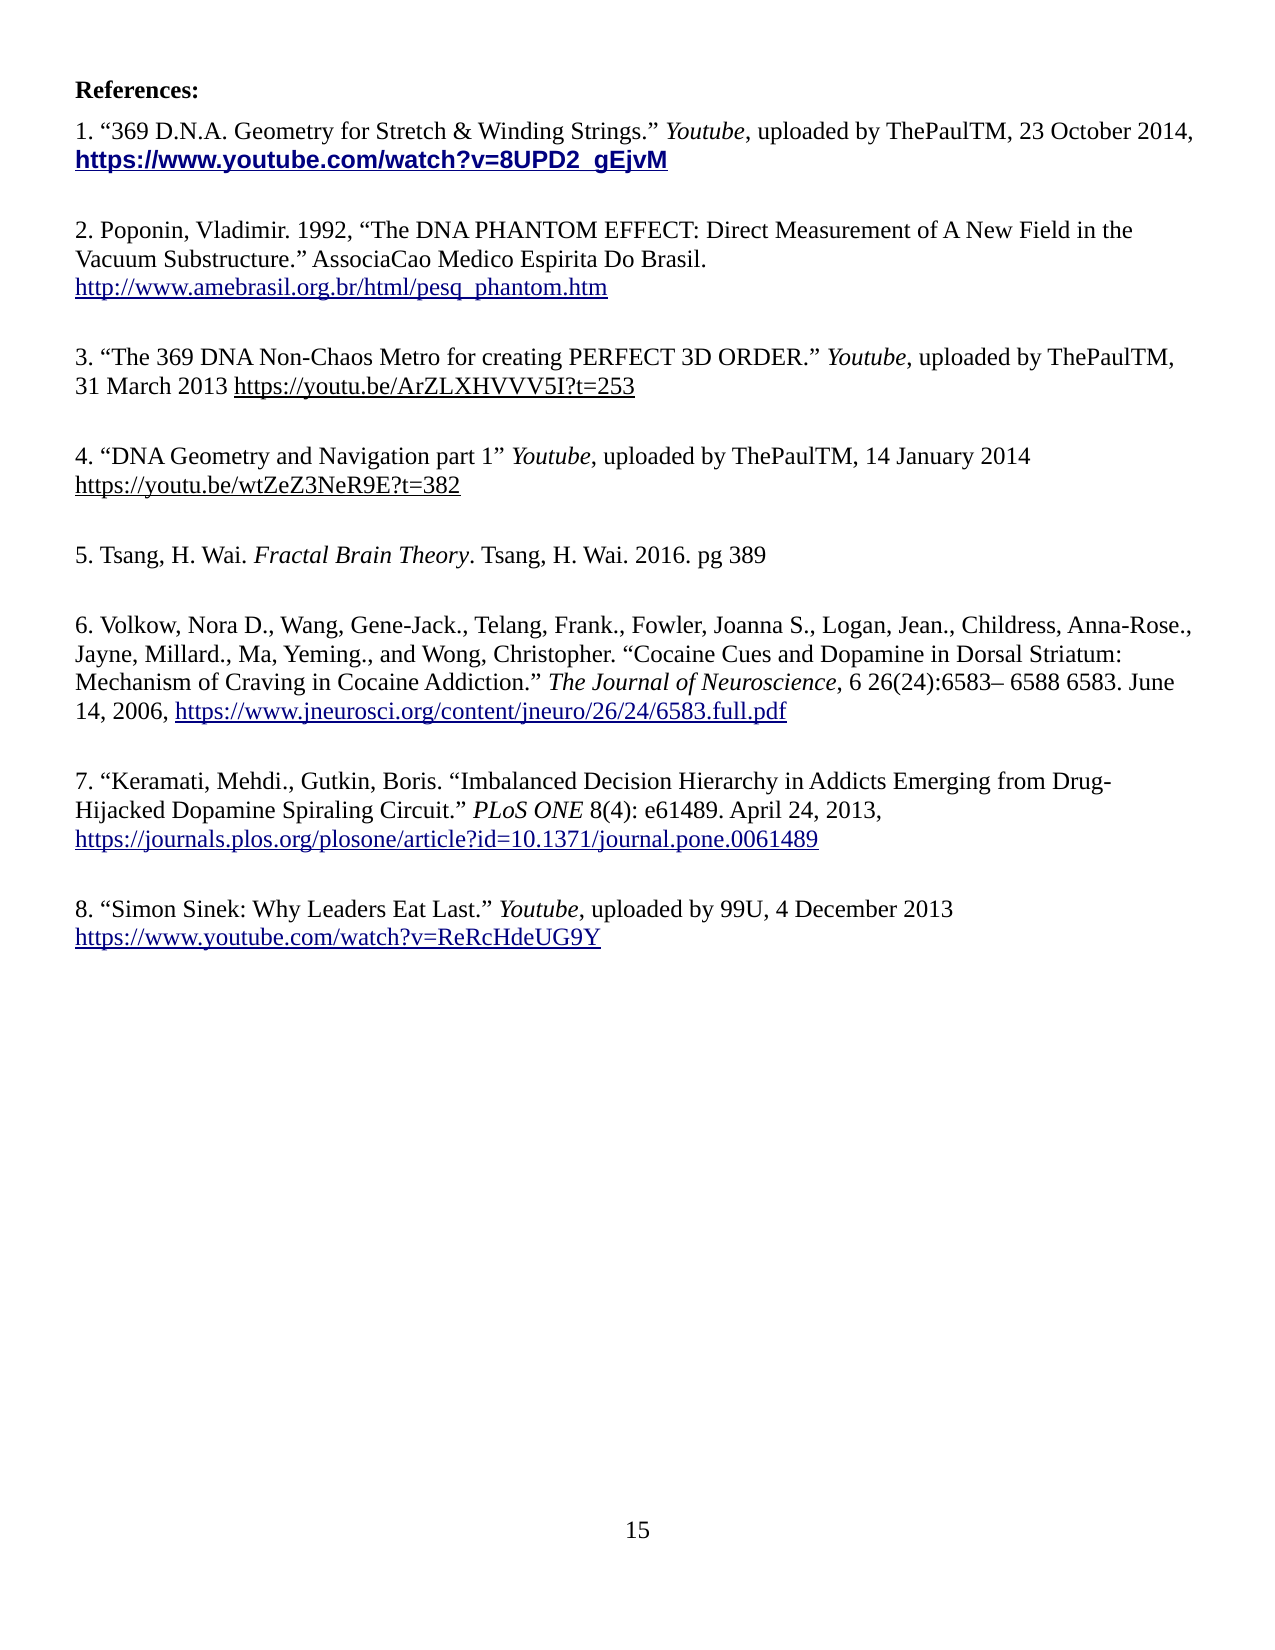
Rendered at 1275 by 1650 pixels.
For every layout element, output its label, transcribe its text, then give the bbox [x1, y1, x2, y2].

text 4. “DNA Geometry and Navigation part 1” Youtube, uploaded by ThePaulTM, 14 January 2014 https://youtu.be/wtZeZ3NeR9E?t=382 [75, 412, 1200, 499]
text 7. “Keramati, Mehdi., Gutkin, Boris. “Imbalanced Decision Hierarchy in Addicts Emerging from Drug-Hijacked Dopamine Spiraling Circuit.” PLoS ONE 8(4): e61489. April 24, 2013, https://journals.plos.org/plosone/article?id=10.1371/journal.pone.0061489 [75, 737, 1200, 852]
text 5. Tsang, H. Wai. Fractal Brain Theory. Tsang, H. Wai. 2016. pg 389 [75, 511, 1200, 569]
subtitle 1. “369 D.N.A. Geometry for Stretch & Winding Strings.” Youtube, uploaded by ThePaulTM, 23 October 2014, https://www.youtube.com/watch?v=8UPD2_gEjvM [75, 116, 1200, 174]
text 8. “Simon Sinek: Why Leaders Eat Last.” Youtube, uploaded by 99U, 4 December 2013 https://www.youtube.com/watch?v=ReRcHdeUG9Y [75, 865, 1200, 980]
text References: [75, 75, 1200, 104]
text 6. Volkow, Nora D., Wang, Gene-Jack., Telang, Frank., Fowler, Joanna S., Logan, Jean., Childress, Anna-Rose., Jayne, Millard., Ma, Yeming., and Wong, Christopher. “Cocaine Cues and Dopamine in Dorsal Striatum: Mechanism of Craving in Cocaine Addiction.” The Journal of Neuroscience, 6 26(24):6583– 6588 6583. June 14, 2006, https://www.jneurosci.org/content/jneuro/26/24/6583.full.pdf [75, 581, 1200, 725]
text 3. “The 369 DNA Non-Chaos Metro for creating PERFECT 3D ORDER.” Youtube, uploaded by ThePaulTM, 31 March 2013 https://youtu.be/ArZLXHVVV5I?t=253 [75, 314, 1200, 400]
text 2. Poponin, Vladimir. 1992, “The DNA PHANTOM EFFECT: Direct Measurement of A New Field in the Vacuum Substructure.” AssociaCao Medico Espirita Do Brasil. http://www.amebrasil.org.br/html/pesq_phantom.htm [75, 186, 1200, 301]
